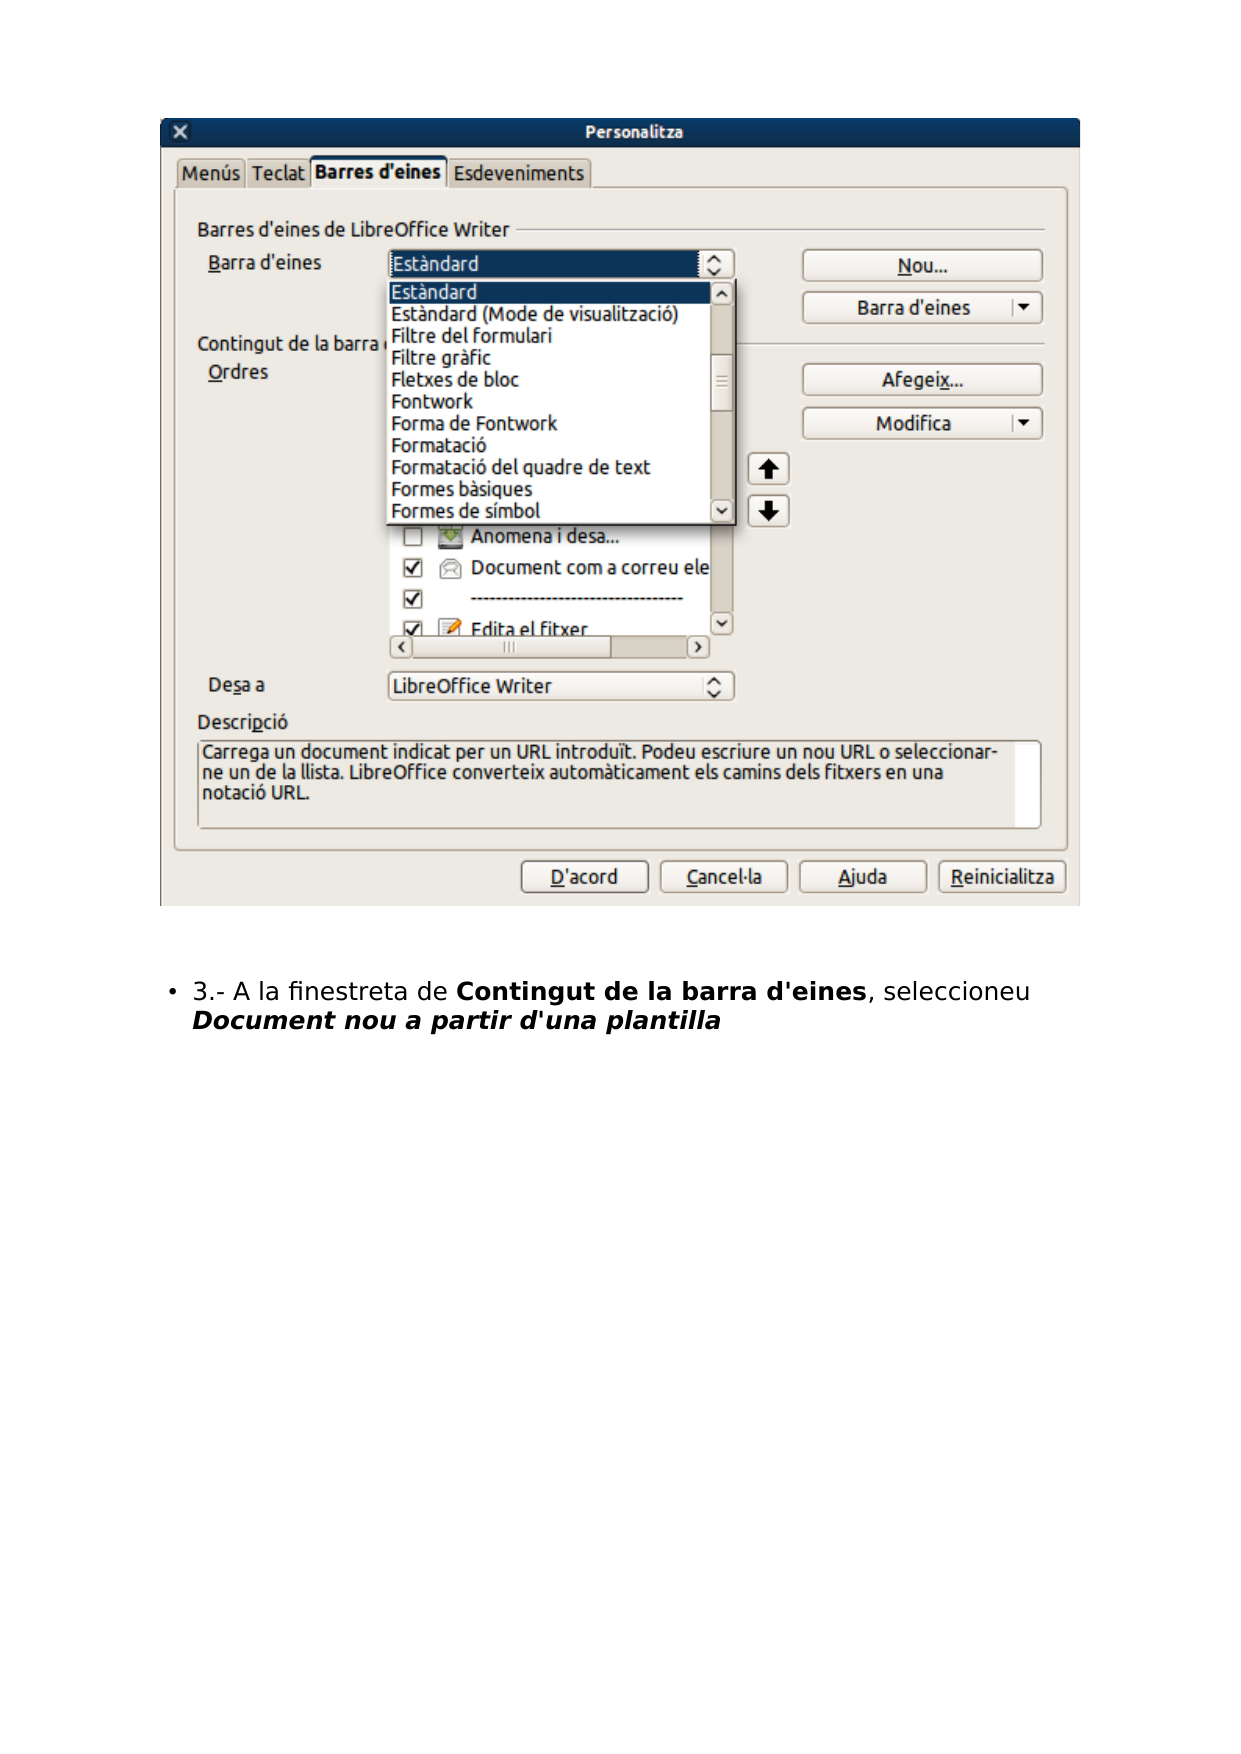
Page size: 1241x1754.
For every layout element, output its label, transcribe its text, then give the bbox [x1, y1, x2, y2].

picture [160, 118, 1081, 906]
list 3.- A la finestreta de Contingut de la barra d'eines, seleccioneu Document nou a partir d'una plantilla [177, 977, 1122, 1035]
